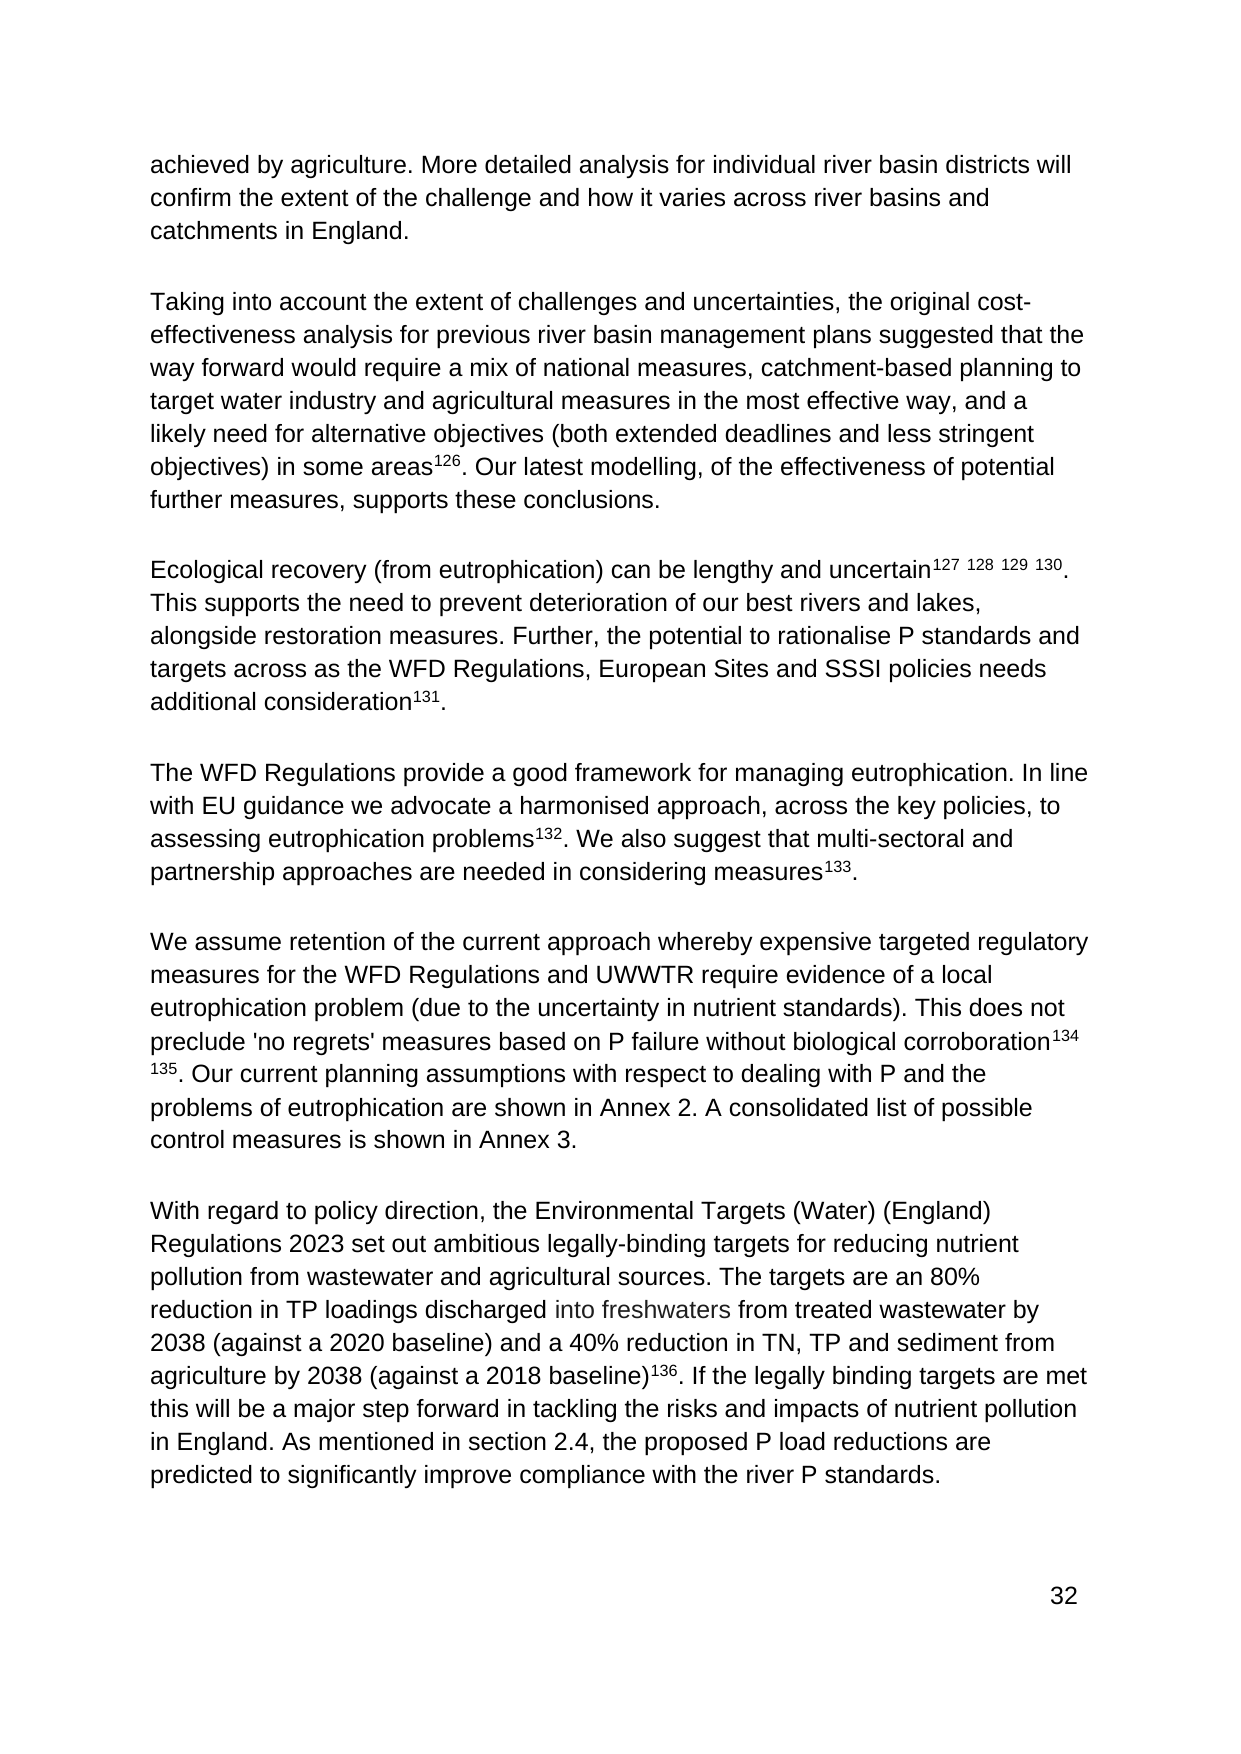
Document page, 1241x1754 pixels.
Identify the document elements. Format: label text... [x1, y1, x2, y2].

text The WFD Regulations provide a good framework for managing eutrophication. In line with EU guidance we advocate a harmonised approach, across the key policies, to assessing eutrophication problems. We also suggest that multi-sectoral and partnership approaches are needed in considering measures. [150, 758, 1090, 886]
text We assume retention of the current approach whereby expensive targeted regulatory measures for the WFD Regulations and UWWTR require evidence of a local eutrophication problem (due to the uncertainty in nutrient standards). This does not preclude 'no regrets' measures based on P failure without biological corroboration . Our current planning assumptions with respect to dealing with P and the problems of eutrophication are shown in Annex 2. A consolidated list of possible control measures is shown in Annex 3. [150, 927, 1090, 1154]
text achieved by agriculture. More detailed analysis for individual river basin districts will confirm the extent of the challenge and how it varies across river basins and catchments in England. [150, 150, 1090, 245]
text With regard to policy direction, the Environmental Targets (Water) (England) Regulations 2023 set out ambitious legally-binding targets for reducing nutrient pollution from wastewater and agricultural sources. The targets are an 80% reduction in TP loadings discharged into freshwaters from treated wastewater by 2038 (against a 2020 baseline) and a 40% reduction in TN, TP and sediment from agriculture by 2038 (against a 2018 baseline). If the legally binding targets are met this will be a major step forward in tackling the risks and impacts of nutrient pollution in England. As mentioned in section 2.4, the proposed P load reductions are predicted to significantly improve compliance with the river P standards. [150, 1196, 1090, 1489]
text Ecological recovery (from eutrophication) can be lengthy and uncertain . This supports the need to prevent deterioration of our best rivers and lakes, alongside restoration measures. Further, the potential to rationalise P standards and targets across as the WFD Regulations, European Sites and SSSI policies needs additional consideration. [150, 555, 1090, 716]
text Taking into account the extent of challenges and uncertainties, the original cost-effectiveness analysis for previous river basin management plans suggested that the way forward would require a mix of national measures, catchment-based planning to target water industry and agricultural measures in the most effective way, and a likely need for alternative objectives (both extended deadlines and less stringent objectives) in some areas. Our latest modelling, of the effectiveness of potential further measures, supports these conclusions. [150, 287, 1090, 513]
